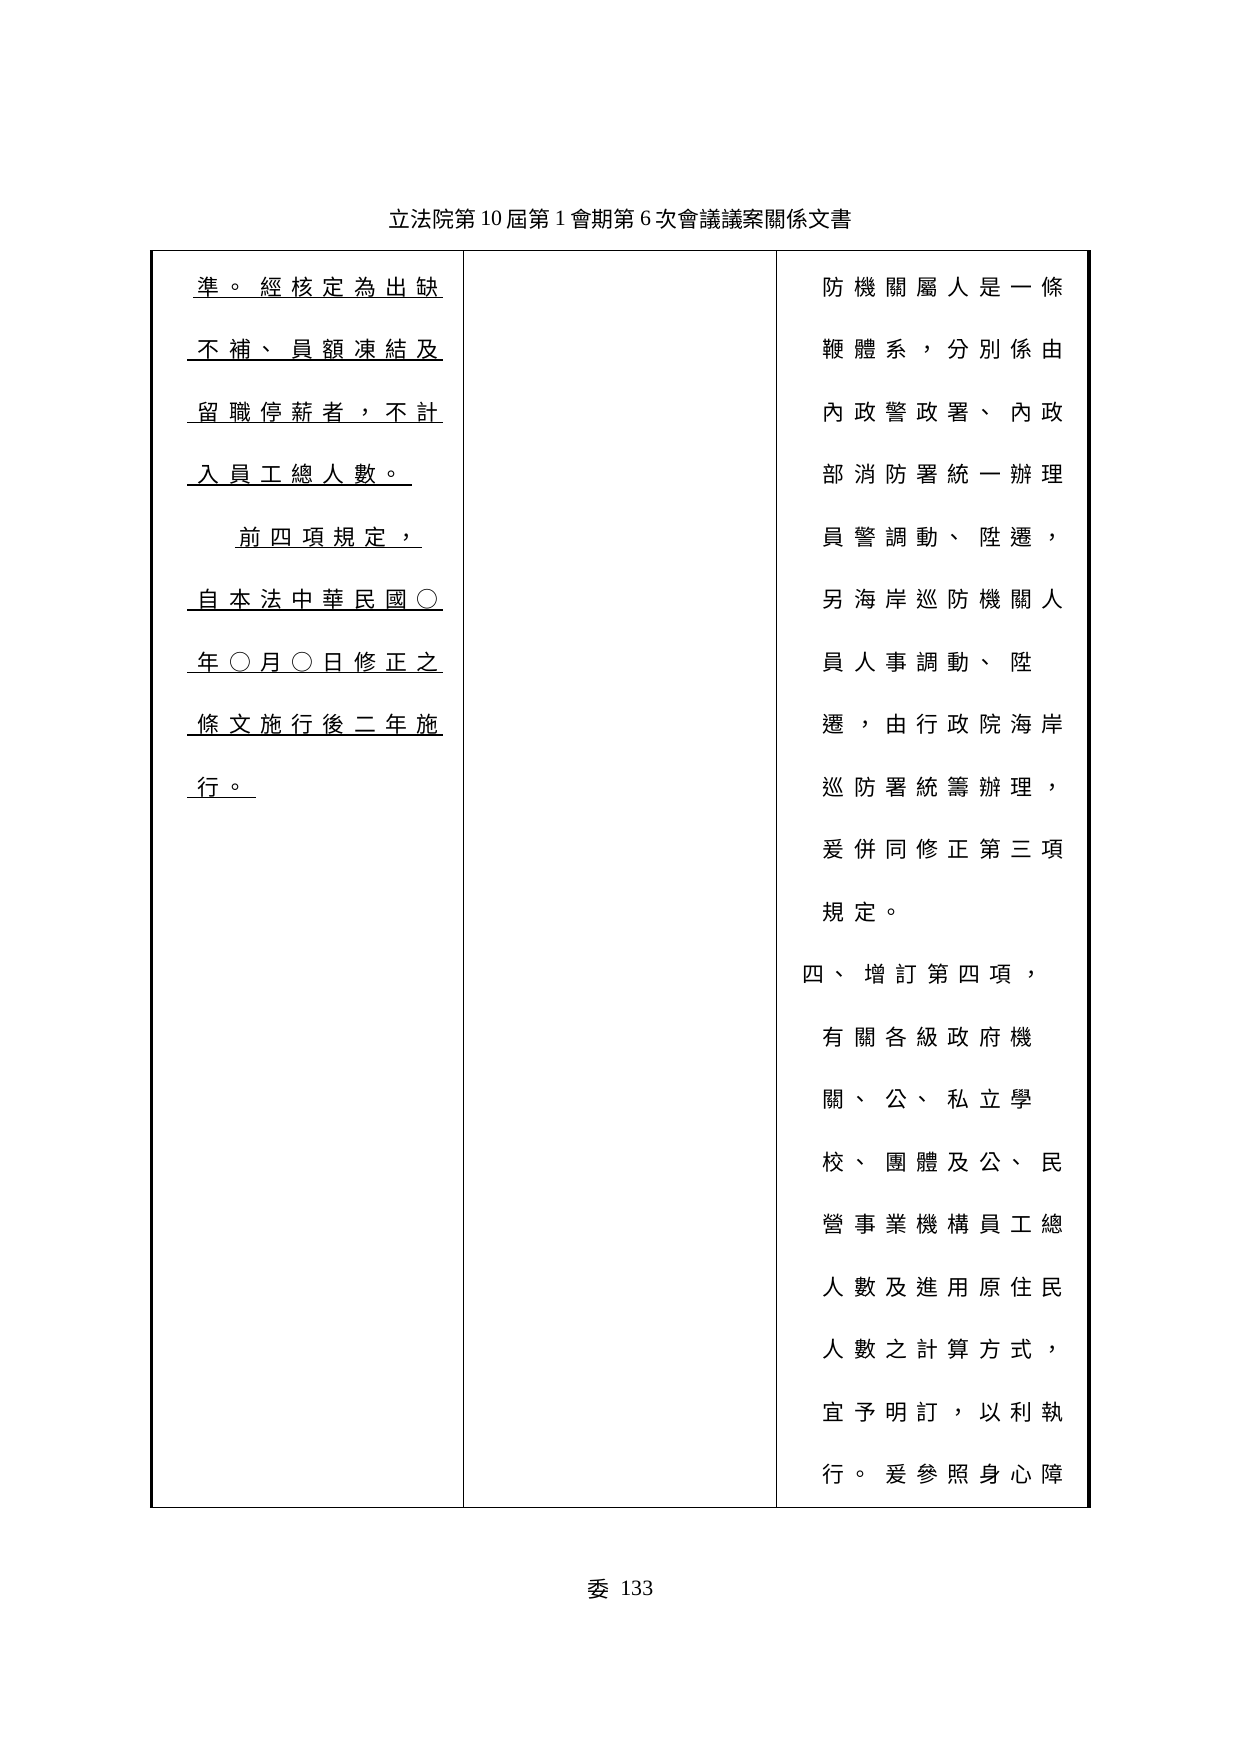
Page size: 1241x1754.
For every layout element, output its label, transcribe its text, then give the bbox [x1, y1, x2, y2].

table_cell [464, 251, 776, 1507]
table_cell 準。經核定為出缺不補、員額凍結及留職停薪者，不計入員工總人數。 前四項規定，自本法中華民國○年○月○日修正之條文施行後二年施行。 [153, 251, 463, 1507]
table_cell 防機關屬人是一條鞭體系，分別係由內政警政署、內政部消防署統一辦理員警調動、陞遷，另海岸巡防機關人員人事調動、陞遷，由行政院海岸巡防署統籌辦理，爰併同修正第三項規定。 四、增訂第四項，有關各級政府機關、公、私立學校、團體及公、民營事業機構員工總人數及進用原住民人數之計算方式，宜予明訂，以利執行。爰參照身心障 [777, 251, 1087, 1507]
